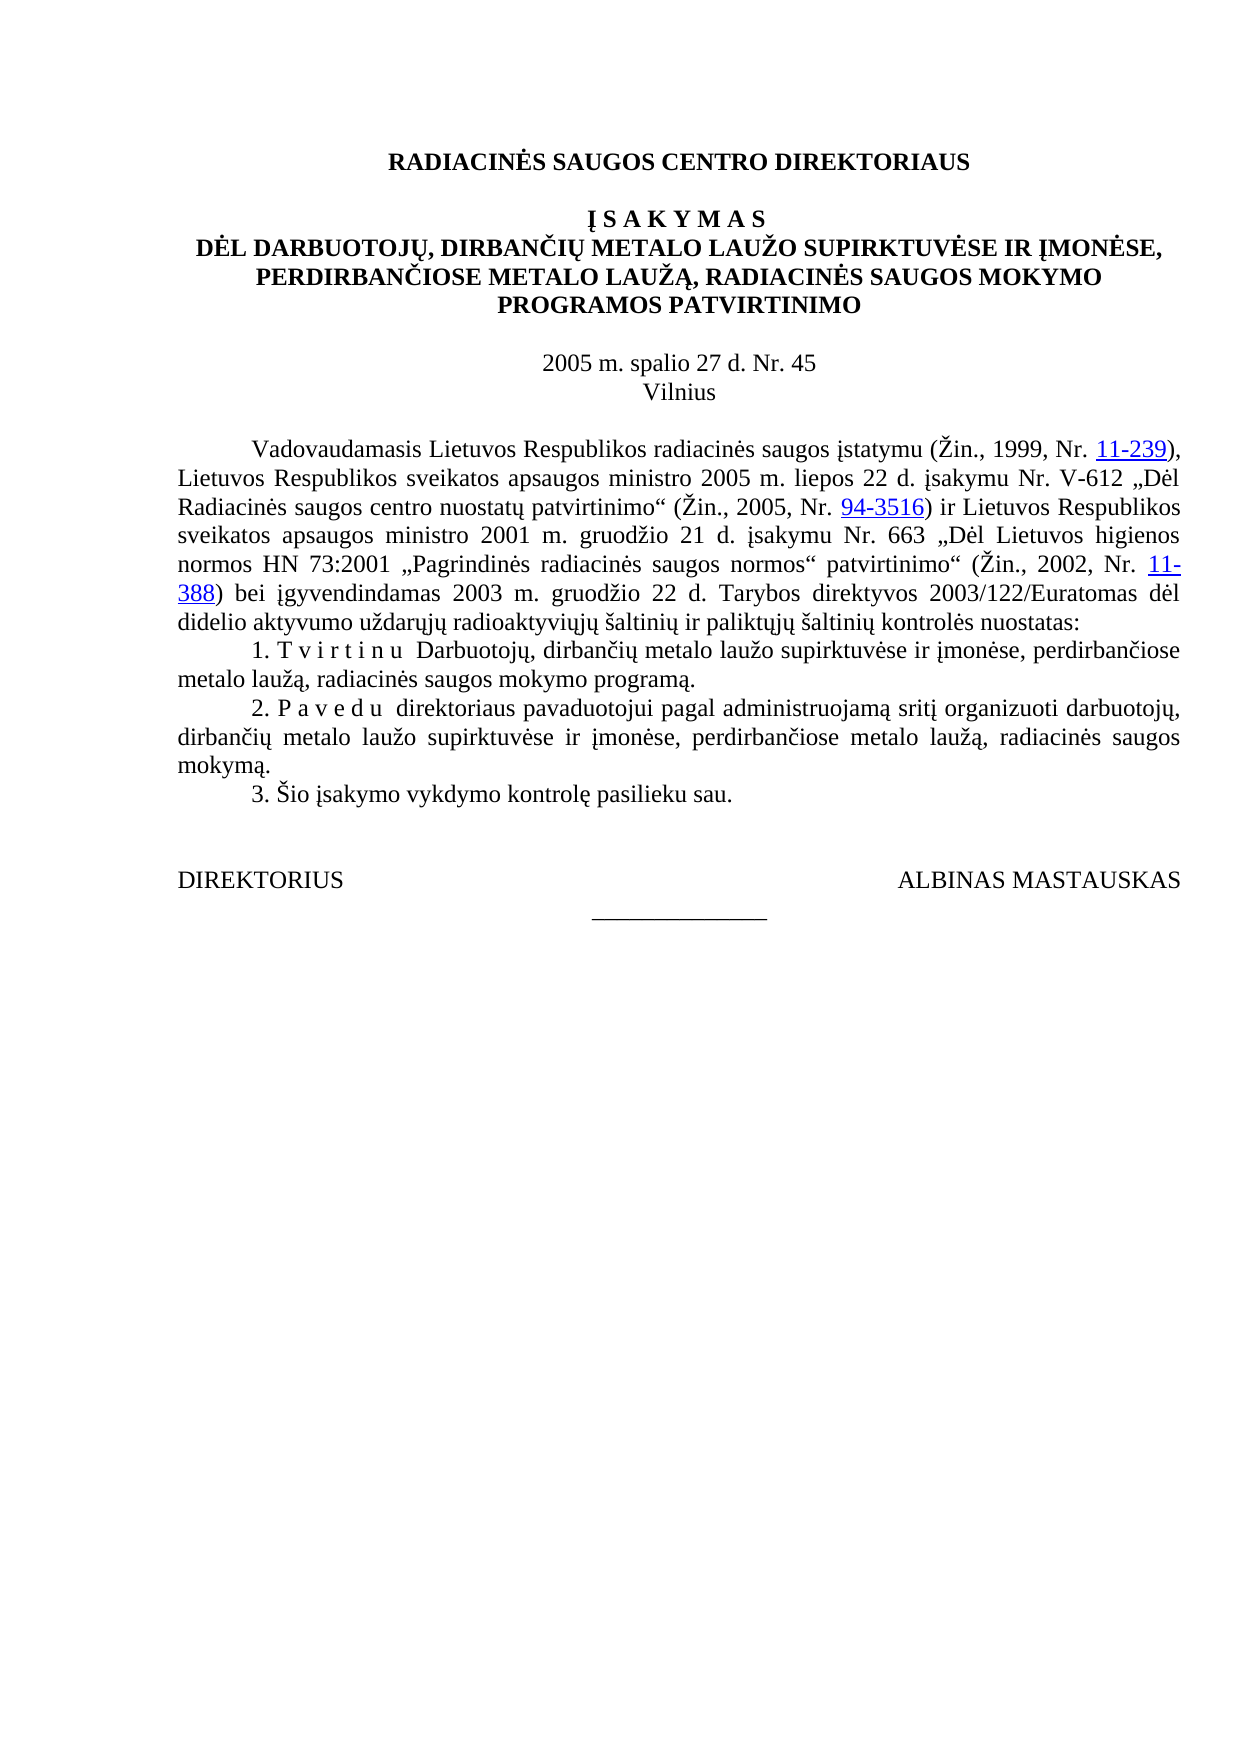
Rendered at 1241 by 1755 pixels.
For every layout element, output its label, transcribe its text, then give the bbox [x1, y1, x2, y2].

text 1. Tvirtinu Darbuotojų, dirbančių metalo laužo supirktuvėse ir įmonėse, perdirbančiose metalo laužą, radiacinės saugos mokymo programą. [177, 636, 1181, 693]
text 2005 m. spalio 27 d. Nr. 45 [177, 348, 1181, 377]
text Vilnius [177, 377, 1181, 406]
text DĖL Darbuotojų, dirbančių METALO LAUŽO SUPIRKTUVĖSE IR ĮMONĖSE, PERDIRBANČIOSE METALO LAUŽĄ, RADIACINĖS SAUGOS mokymo programOS PATVIRTINIMO [177, 233, 1181, 319]
text ______________ [177, 894, 1181, 923]
text DIREKTORIUS ALBINAS MASTAUSKAS [177, 866, 1181, 894]
text Vadovaudamasis Lietuvos Respublikos radiacinės saugos įstatymu (Žin., 1999, Nr. 11-239), Lietuvos Respublikos sveikatos apsaugos ministro 2005 m. liepos 22 d. įsakymu Nr. V-612 „Dėl radiacinės saugos centro nuostatų patvirtinimo“ (Žin., 2005, Nr. 94-3516) ir Lietuvos Respublikos sveikatos apsaugos ministro 2001 m. gruodžio 21 d. įsakymu Nr. 663 „Dėl Lietuvos higienos normos HN 73:2001 „Pagrindinės radiacinės saugos normos“ patvirtinimo“ (Žin., 2002, Nr. 11-388) bei įgyvendindamas 2003 m. gruodžio 22 d. Tarybos direktyvos 2003/122/Euratomas dėl didelio aktyvumo uždarųjų radioaktyviųjų šaltinių ir paliktųjų šaltinių kontrolės nuostatas: [177, 434, 1181, 636]
text 2. Pavedu direktoriaus pavaduotojui pagal administruojamą sritį organizuoti darbuotojų, dirbančių metalo laužo supirktuvėse ir įmonėse, perdirbančiose metalo laužą, radiacinės saugos mokymą. [177, 693, 1181, 779]
text Į S A K Y M A S [177, 204, 1181, 233]
text RADIACINĖS SAUGOS CENTRO DIREKTORIAUS [177, 147, 1181, 176]
text 3. Šio įsakymo vykdymo kontrolę pasilieku sau. [177, 779, 1181, 808]
